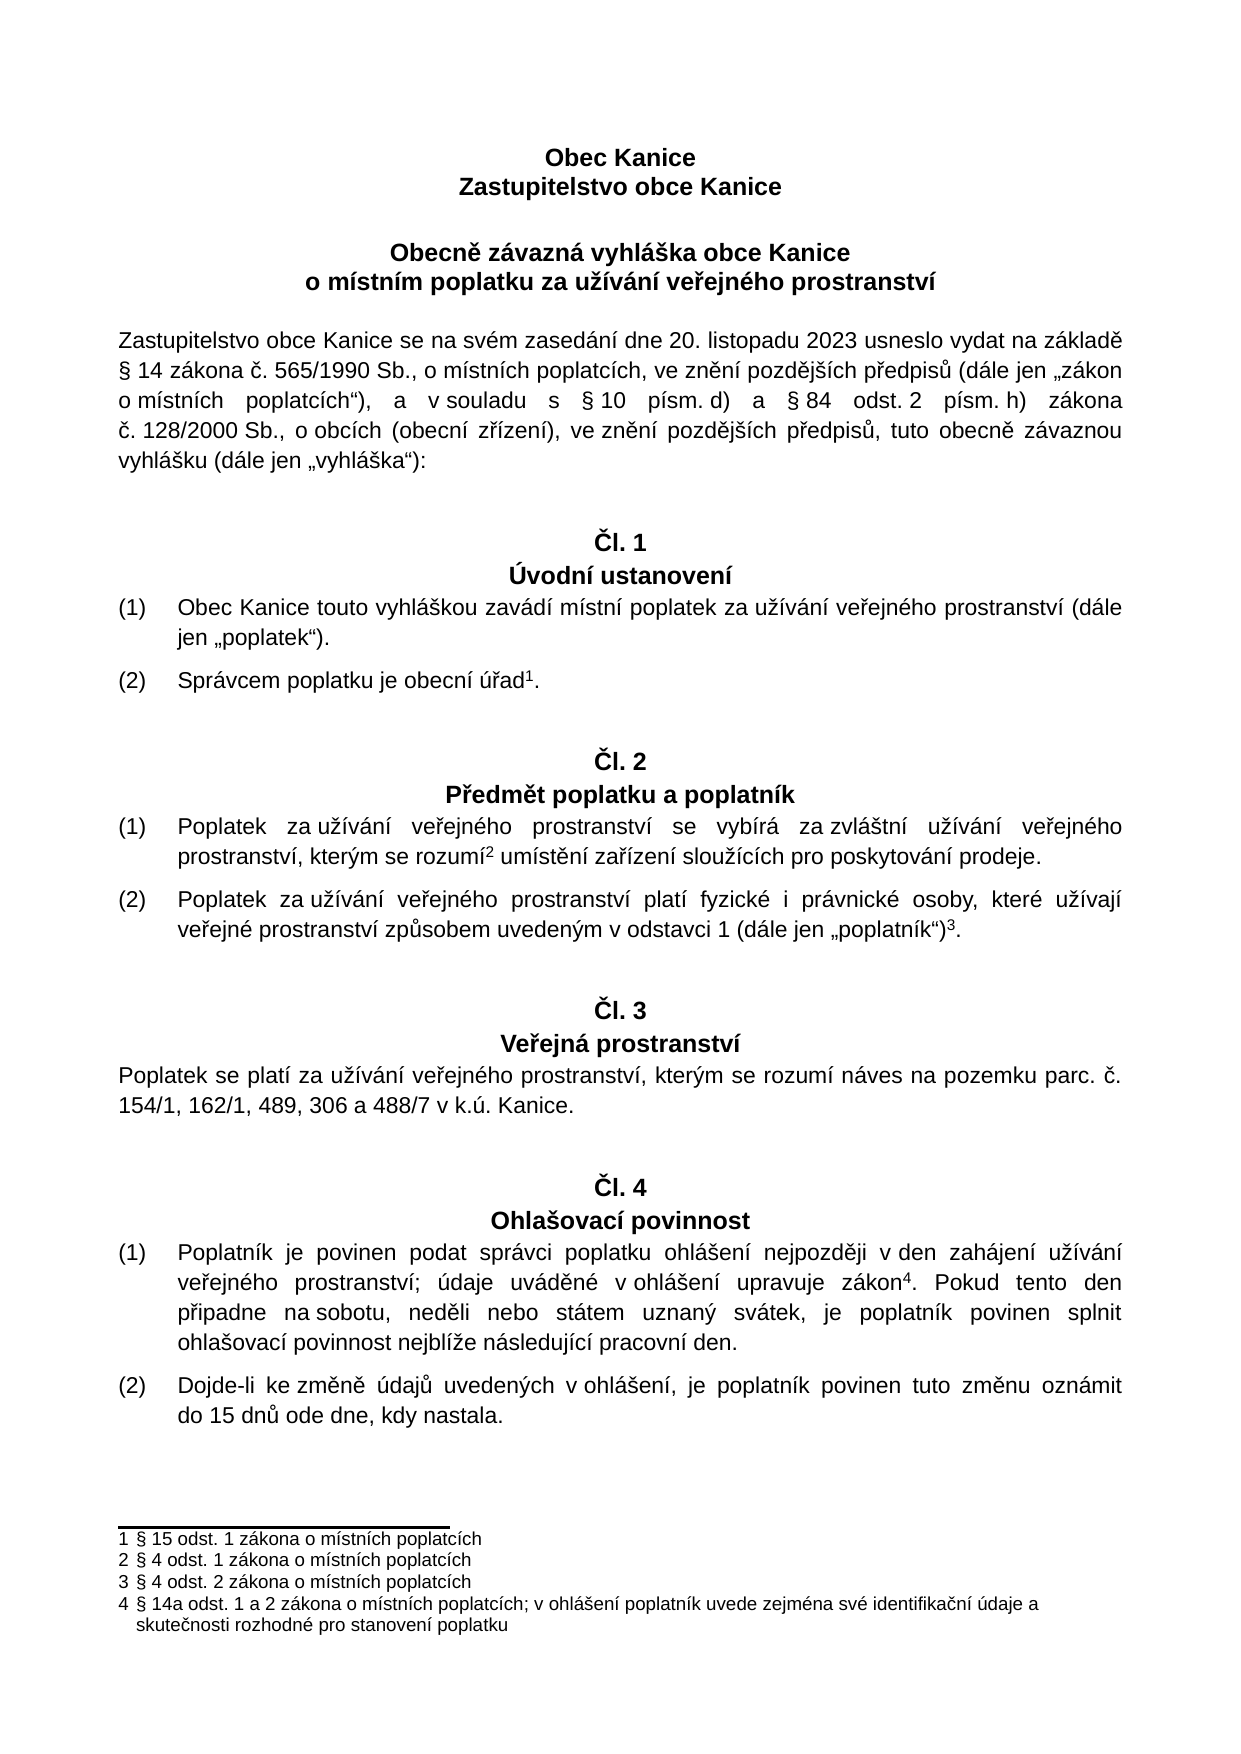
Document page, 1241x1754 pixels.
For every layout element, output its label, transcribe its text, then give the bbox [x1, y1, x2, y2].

subtitle Čl. 3 Veřejná prostranství [118, 996, 1122, 1058]
text Zastupitelstvo obce Kanice se na svém zasedání dne 20. listopadu 2023 usneslo vydat na základě § 14 zákona č. 565/1990 Sb., o místních poplatcích, ve znění pozdějších předpisů (dále jen „zákon o místních poplatcích“), a v souladu s § 10 písm. d) a § 84 odst. 2 písm. h) zákona č. 128/2000 Sb., o obcích (obecní zřízení), ve znění pozdějších předpisů, tuto obecně závaznou vyhlášku (dále jen „vyhláška“): [118, 327, 1122, 474]
list § 14a odst. 1 a 2 zákona o místních poplatcích; v ohlášení poplatník uvede zejména své identifikační údaje a skutečnosti rozhodné pro stanovení poplatku [118, 1592, 1122, 1635]
list § 15 odst. 1 zákona o místních poplatcích [118, 1528, 1122, 1549]
list Obec Kanice touto vyhláškou zavádí místní poplatek za užívání veřejného prostranství (dále jen „poplatek“). [118, 594, 1122, 650]
subtitle Čl. 2 Předmět poplatku a poplatník [118, 747, 1122, 809]
subtitle Obecně závazná vyhláška obce Kanice o místním poplatku za užívání veřejného prostranství [118, 238, 1122, 295]
subtitle Čl. 1 Úvodní ustanovení [118, 528, 1122, 589]
list § 4 odst. 2 zákona o místních poplatcích [118, 1571, 1122, 1592]
list Dojde-li ke změně údajů uvedených v ohlášení, je poplatník povinen tuto změnu oznámit do 15 dnů ode dne, kdy nastala. [118, 1372, 1122, 1429]
text Obec Kanice Zastupitelstvo obce Kanice [118, 143, 1122, 201]
text Poplatek se platí za užívání veřejného prostranství, kterým se rozumí náves na pozemku parc. č. 154/1, 162/1, 489, 306 a 488/7 v k.ú. Kanice. [118, 1062, 1122, 1119]
subtitle Čl. 4 Ohlašovací povinnost [118, 1173, 1122, 1234]
list § 4 odst. 1 zákona o místních poplatcích [118, 1549, 1122, 1571]
list Poplatek za užívání veřejného prostranství platí fyzické i právnické osoby, které užívají veřejné prostranství způsobem uvedeným v odstavci 1 (dále jen „poplatník“). [118, 886, 1122, 942]
list Poplatník je povinen podat správci poplatku ohlášení nejpozději v den zahájení užívání veřejného prostranství; údaje uváděné v ohlášení upravuje zákon. Pokud tento den připadne na sobotu, neděli nebo státem uznaný svátek, je poplatník povinen splnit ohlašovací povinnost nejblíže následující pracovní den. [118, 1239, 1122, 1356]
list Poplatek za užívání veřejného prostranství se vybírá za zvláštní užívání veřejného prostranství, kterým se rozumí umístění zařízení sloužících pro poskytování prodeje. [118, 813, 1122, 869]
list Správcem poplatku je obecní úřad. [118, 667, 1122, 693]
